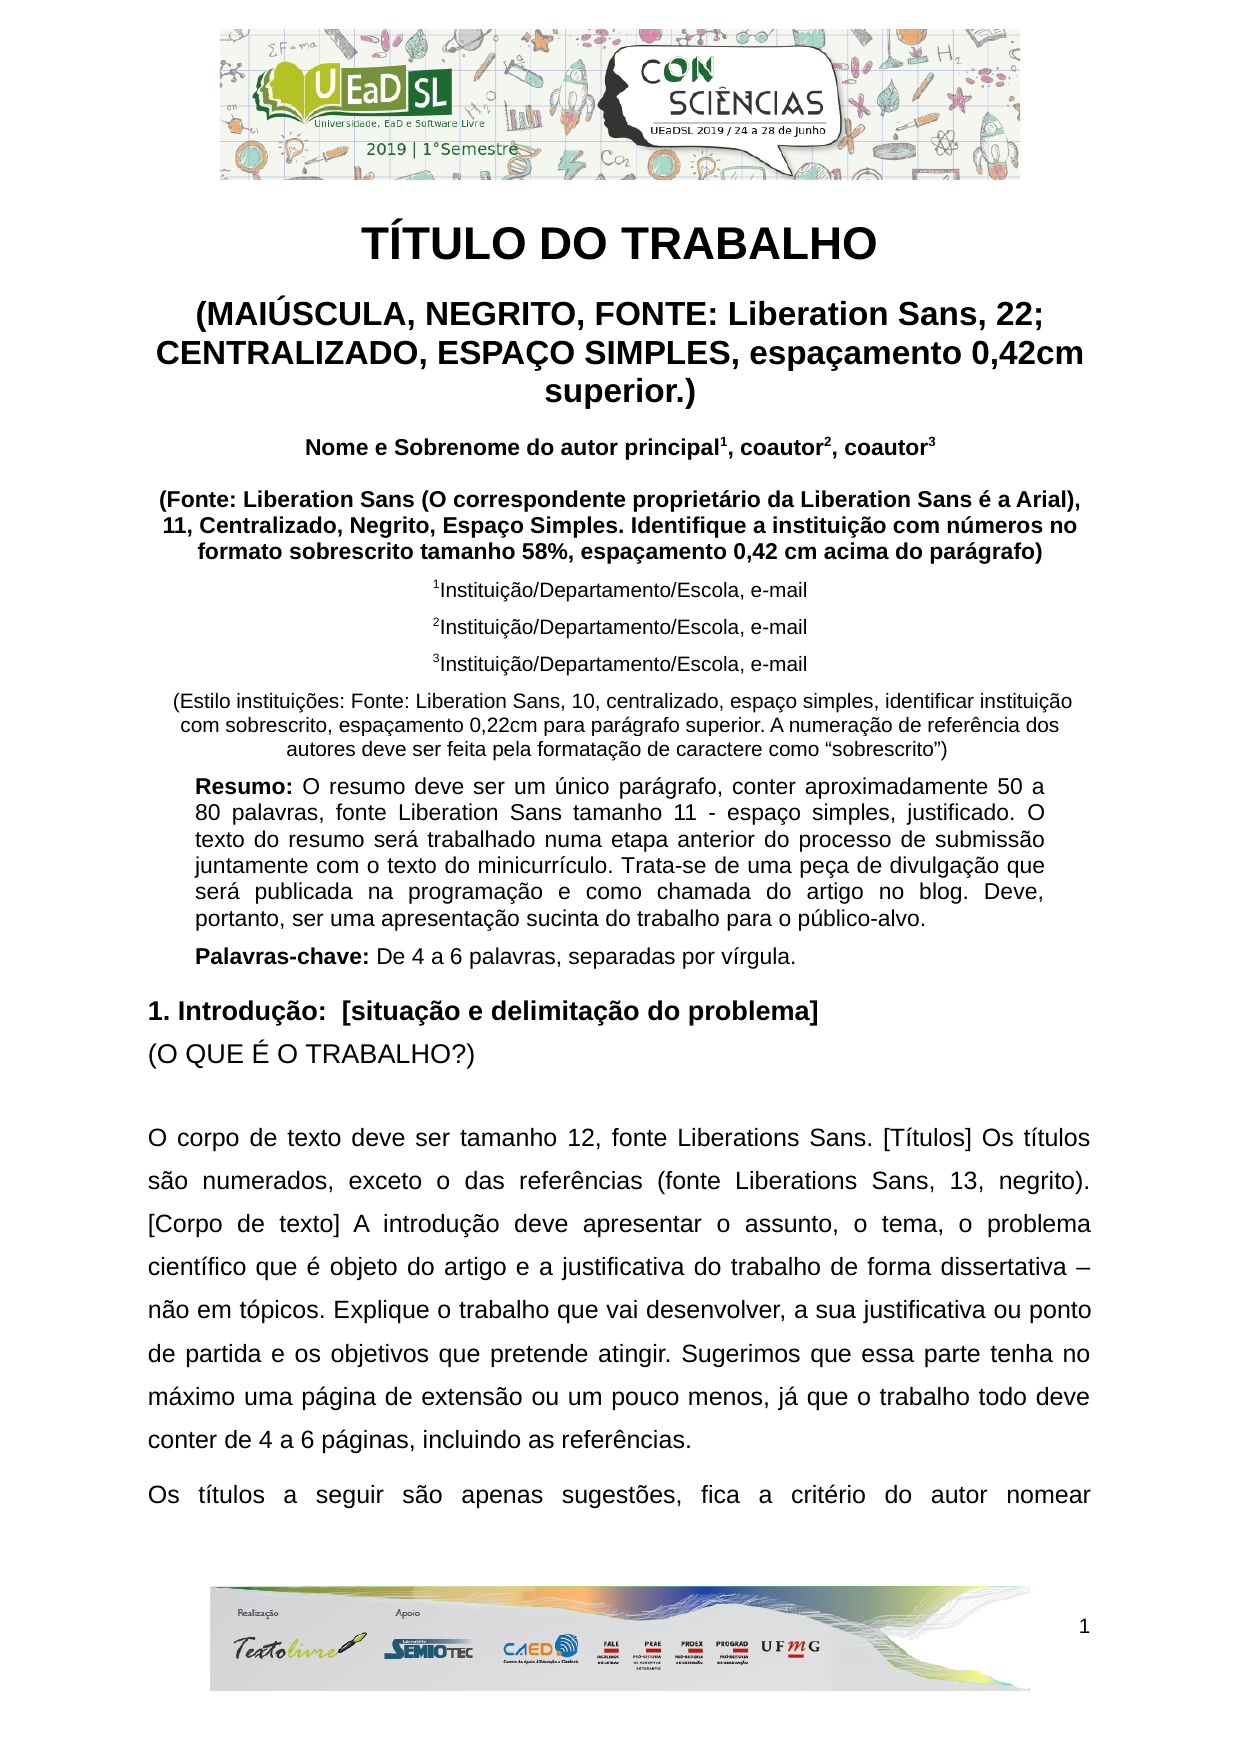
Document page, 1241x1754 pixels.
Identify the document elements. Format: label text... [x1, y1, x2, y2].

text 1. Introdução: [situação e delimitação do problema] [148, 994, 1092, 1026]
text Resumo: O resumo deve ser um único parágrafo, conter aproximadamente 50 a 80 palavras, fonte Liberation Sans tamanho 11 - espaço simples, justificado. O texto do resumo será trabalhado numa etapa anterior do processo de submissão juntamente com o texto do minicurrículo. Trata-se de uma peça de divulgação que será publicada na programação e como chamada do artigo no blog. Deve, portanto, ser uma apresentação sucinta do trabalho para o público-alvo. [195, 904, 1045, 931]
text 2Instituição/Departamento/Escola, e-mail [148, 614, 1092, 638]
text (O QUE É O TRABALHO?) [148, 1038, 1092, 1069]
text (Fonte: Liberation Sans (O correspondente proprietário da Liberation Sans é a Arial), 11, Centralizado, Negrito, Espaço Simples. Identifique a instituição com números no formato sobrescrito tamanho 58%, espaçamento 0,42 cm acima do parágrafo) [148, 486, 1092, 564]
text Palavras-chave: De 4 a 6 palavras, separadas por vírgula. [195, 943, 1045, 970]
picture [219, 29, 1021, 180]
text O corpo de texto deve ser tamanho 12, fonte Liberations Sans. [Títulos] Os títulos são numerados, exceto o das referências (fonte Liberations Sans, 13, negrito). [Corpo de texto] A introdução deve apresentar o assunto, o tema, o problema científico que é objeto do artigo e a justificativa do trabalho de forma dissertativa – não em tópicos. Explique o trabalho que vai desenvolver, a sua justificativa ou ponto de partida e os objetivos que pretende atingir. Sugerimos que essa parte tenha no máximo uma página de extensão ou um pouco menos, já que o trabalho todo deve conter de 4 a 6 páginas, incluindo as referências. [148, 1123, 1092, 1453]
text Os títulos a seguir são apenas sugestões, fica a critério do autor nomear [148, 1480, 1092, 1509]
text 3Instituição/Departamento/Escola, e-mail [148, 652, 1092, 676]
text TÍTULO DO TRABALHO [148, 217, 1092, 269]
text Resumo: O resumo deve ser um único parágrafo, conter aproximadamente 50 a 80 palavras, fonte Liberation Sans tamanho 11 - espaço simples, justificado. O texto do resumo será trabalhado numa etapa anterior do processo de submissão juntamente com o texto do minicurrículo. Trata-se de uma peça de divulgação que será publicada na programação e como chamada do artigo no blog. Deve, portanto, ser uma apresentação sucinta do trabalho para o público-alvo. [195, 773, 1045, 826]
text (Estilo instituições: Fonte: Liberation Sans, 10, centralizado, espaço simples, identificar instituição com sobrescrito, espaçamento 0,22cm para parágrafo superior. A numeração de referência dos autores deve ser feita pela formatação de caractere como “sobrescrito”) [148, 688, 1092, 760]
text 1Instituição/Departamento/Escola, e-mail [148, 578, 1092, 602]
picture [210, 1586, 1031, 1691]
text Nome e Sobrenome do autor principal1, coautor2, coautor3 [148, 434, 1092, 461]
text (MAIÚSCULA, NEGRITO, FONTE: Liberation Sans, 22; CENTRALIZADO, ESPAÇO SIMPLES, espaçamento 0,42cm superior.) [148, 294, 1092, 409]
